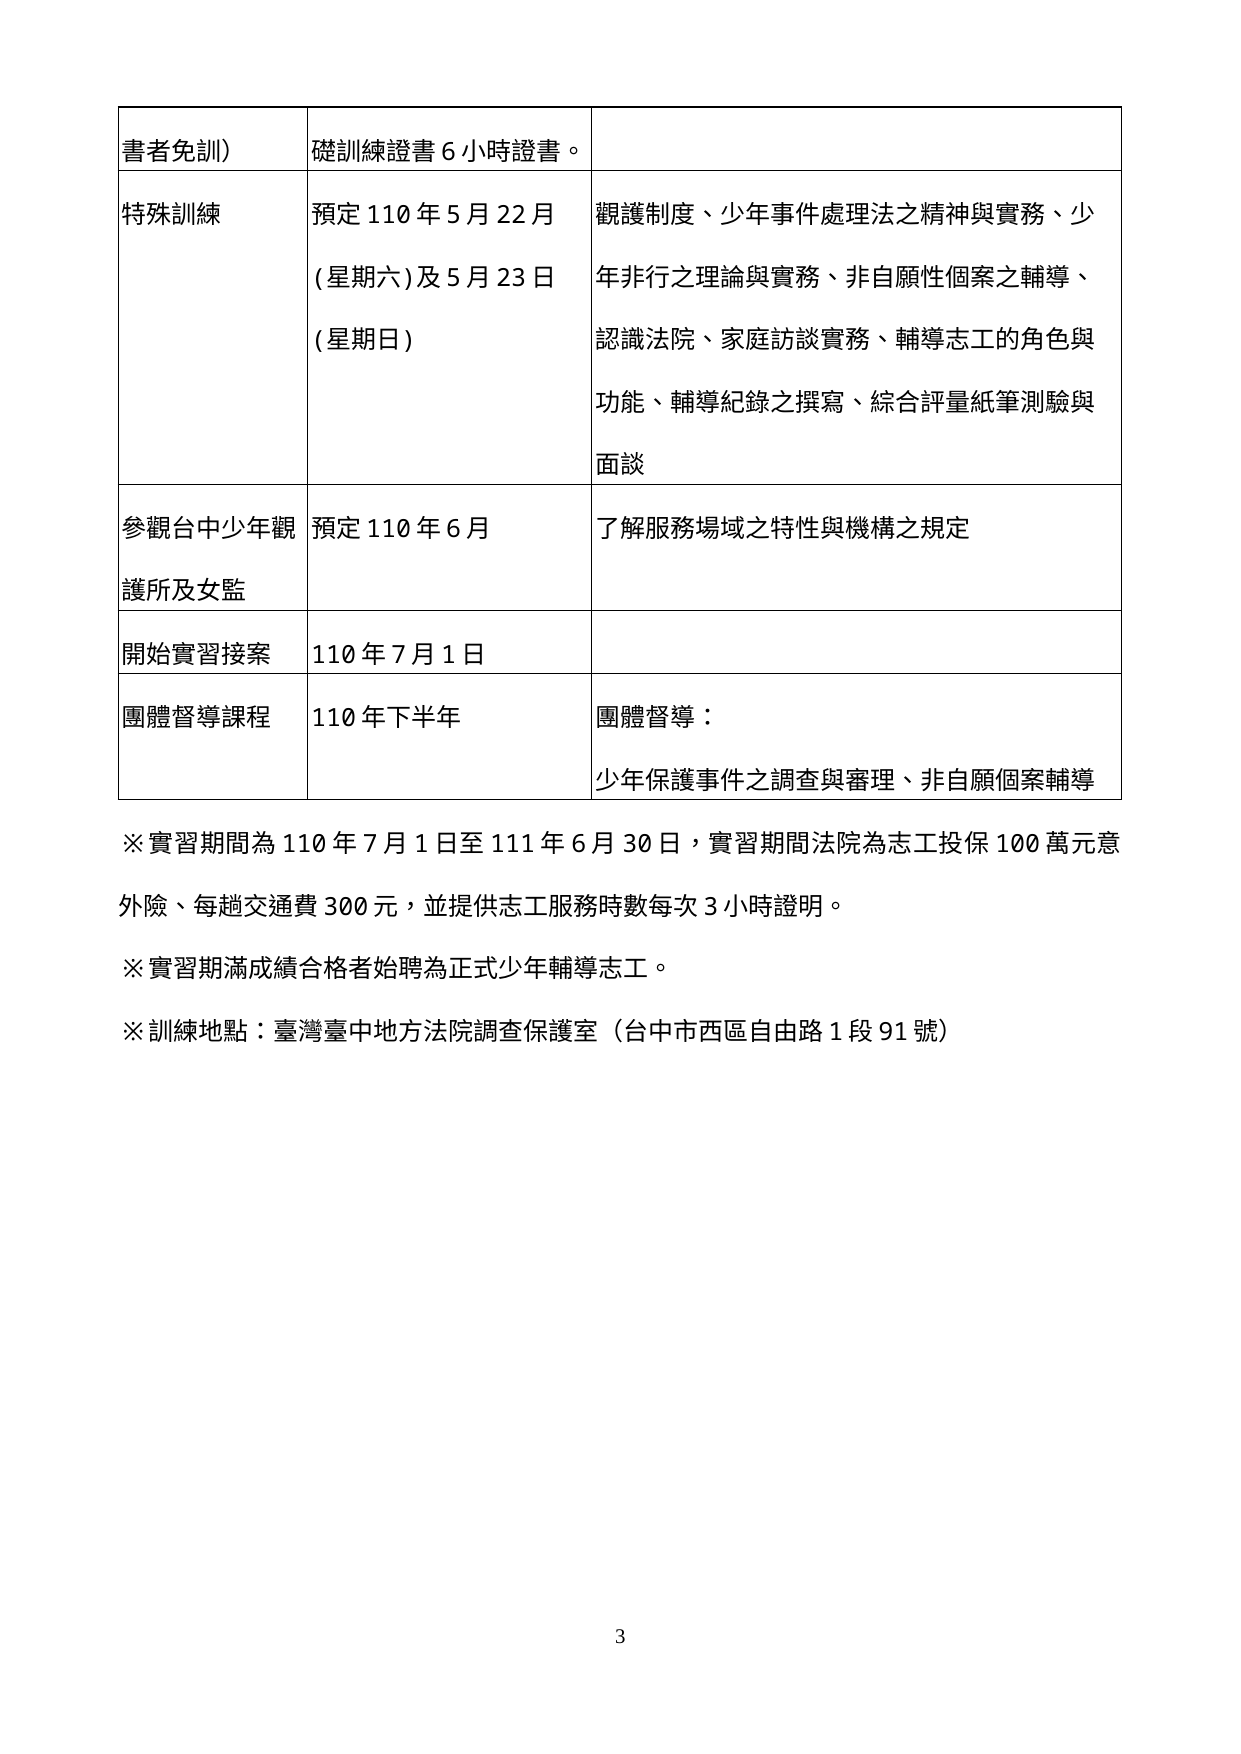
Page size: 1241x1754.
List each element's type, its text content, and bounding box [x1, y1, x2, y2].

table_cell 特殊訓練 [119, 171, 307, 483]
table_cell 觀護制度、少年事件處理法之精神與實務、少年非行之理論與實務、非自願性個案之輔導、認識法院、家庭訪談實務、輔導志工的角色與功能、輔導紀錄之撰寫、綜合評量紙筆測驗與面談 [592, 171, 1121, 483]
table_cell [592, 108, 1121, 170]
table_cell 團體督導課程 [119, 674, 307, 799]
table_cell 預定110年6月 [308, 485, 591, 609]
table_cell 書者免訓） [119, 108, 307, 170]
table_cell 開始實習接案 [119, 611, 307, 673]
table_cell 參觀台中少年觀護所及女監 [119, 485, 307, 609]
table_cell 團體督導： 少年保護事件之調查與審理、非自願個案輔導 [592, 674, 1121, 799]
table_cell 預定110年5月22月(星期六)及5月23日(星期日) [308, 171, 591, 483]
text ※訓練地點：臺灣臺中地方法院調查保護室（台中市西區自由路1段91號） [118, 988, 1122, 1050]
text ※實習期滿成績合格者始聘為正式少年輔導志工。 [118, 925, 1122, 988]
table_cell [592, 611, 1121, 673]
table_cell 了解服務場域之特性與機構之規定 [592, 485, 1121, 609]
table_cell 110年下半年 [308, 674, 591, 799]
text ※實習期間為110年7月1日至111年6月30日，實習期間法院為志工投保100萬元意外險、每趟交通費300元，並提供志工服務時數每次3小時證明。 [118, 800, 1122, 925]
table_cell 110年7月1日 [308, 611, 591, 673]
table_cell 礎訓練證書6小時證書。 [308, 108, 591, 170]
